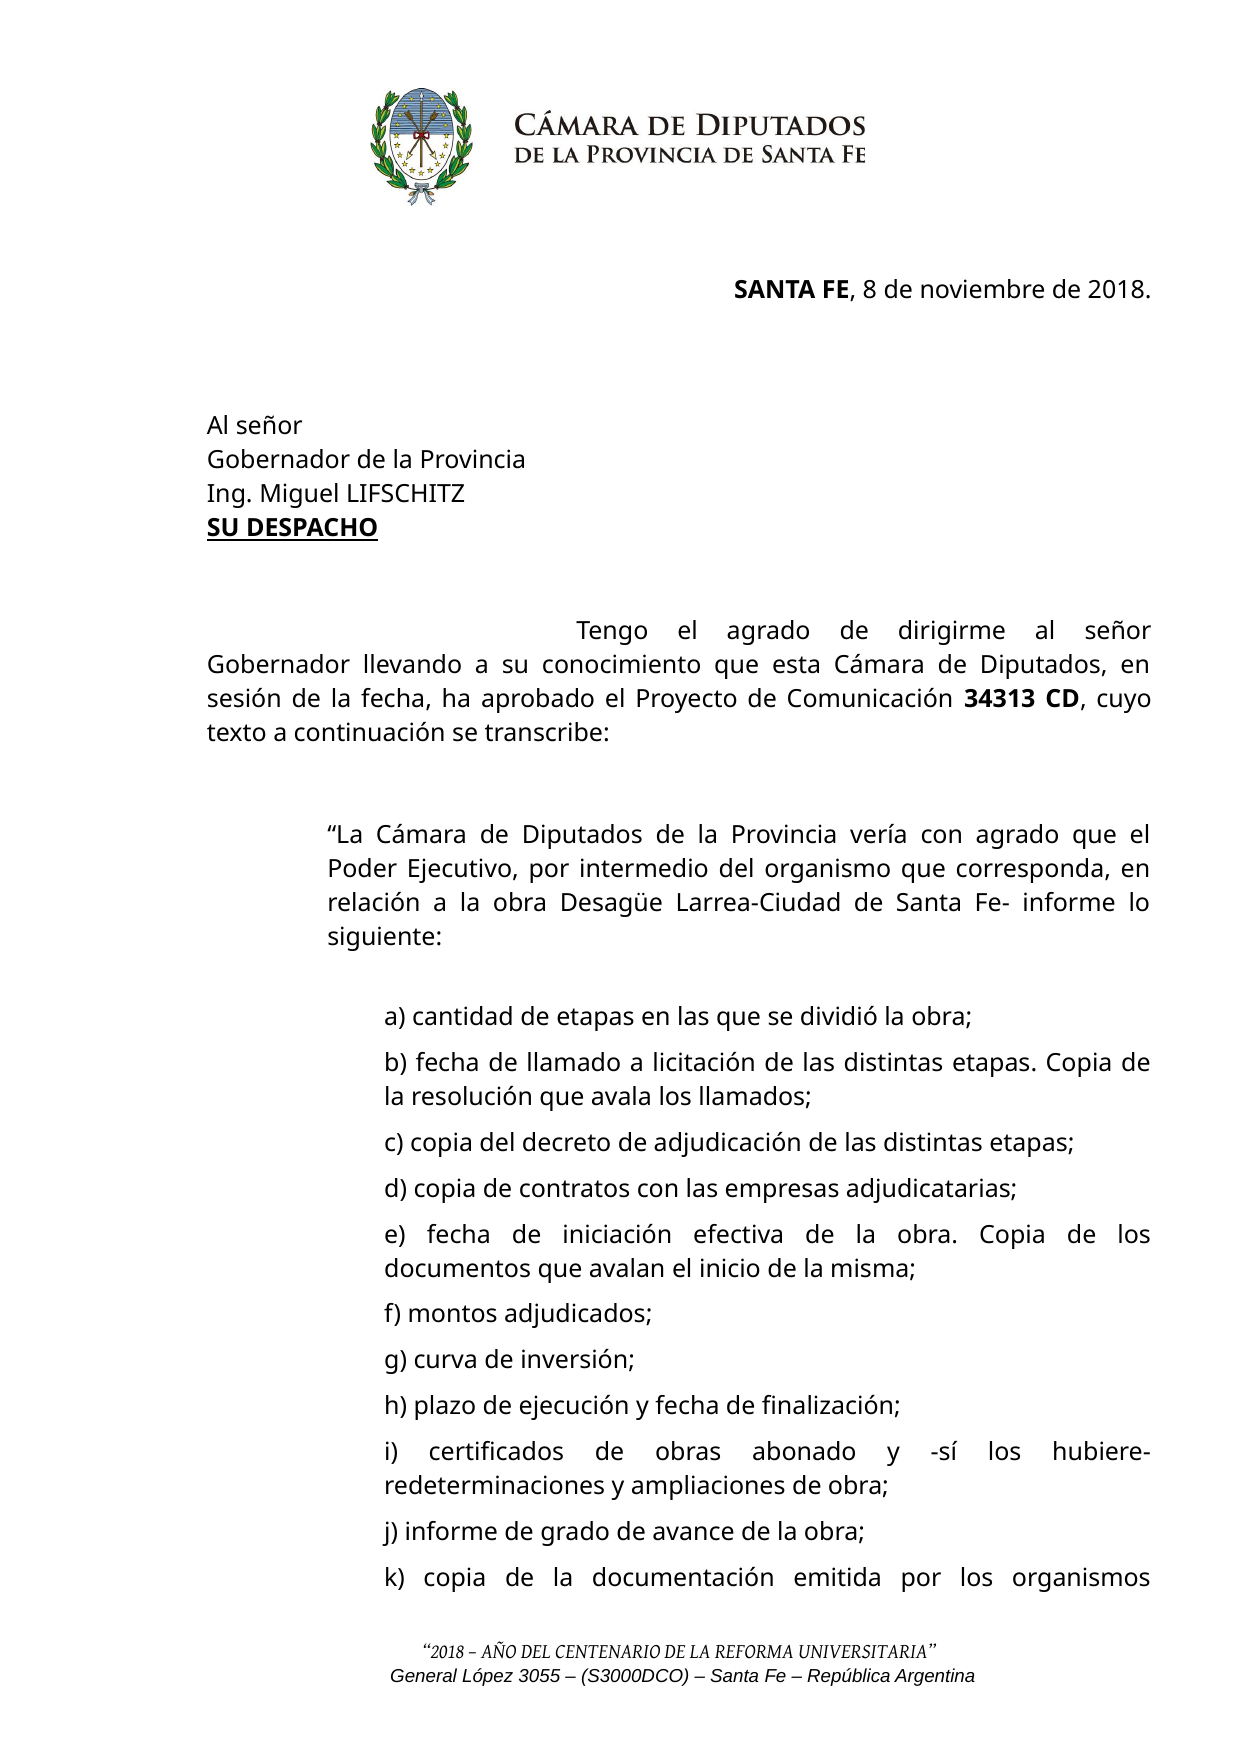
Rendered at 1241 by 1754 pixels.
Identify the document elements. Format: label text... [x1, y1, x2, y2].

text i) certificados de obras abonado y -sí los hubiere- redeterminaciones y ampliaciones de obra; [384, 1434, 1152, 1502]
text a) cantidad de etapas en las que se dividió la obra; [384, 999, 1152, 1033]
picture [370, 88, 866, 210]
text j) informe de grado de avance de la obra; [384, 1513, 1152, 1548]
text h) plazo de ejecución y fecha de finalización; [384, 1388, 1152, 1422]
text Gobernador de la Provincia [207, 442, 1152, 476]
text e) fecha de iniciación efectiva de la obra. Copia de los documentos que avalan el inicio de la misma; [384, 1216, 1152, 1284]
text Tengo el agrado de dirigirme al señor Gobernador llevando a su conocimiento que esta Cámara de Diputados, en sesión de la fecha, ha aprobado el Proyecto de Comunicación 34313 CD, cuyo texto a continuación se transcribe: [207, 612, 1152, 748]
text SANTA FE, 8 de noviembre de 2018. [207, 272, 1152, 306]
text SU DESPACHO [207, 510, 1152, 544]
text Ing. Miguel LIFSCHITZ [207, 476, 1152, 510]
text k) copia de la documentación emitida por los organismos [384, 1559, 1152, 1593]
text “La Cámara de Diputados de la Provincia vería con agrado que el Poder Ejecutivo, por intermedio del organismo que corresponda, en relación a la obra Desagüe Larrea-Ciudad de Santa Fe- informe lo siguiente: [327, 817, 1152, 953]
text g) curva de inversión; [384, 1342, 1152, 1376]
text b) fecha de llamado a licitación de las distintas etapas. Copia de la resolución que avala los llamados; [384, 1045, 1152, 1113]
text c) copia del decreto de adjudicación de las distintas etapas; [384, 1124, 1152, 1159]
text d) copia de contratos con las empresas adjudicatarias; [384, 1170, 1152, 1204]
text f) montos adjudicados; [384, 1296, 1152, 1330]
text Al señor [207, 408, 1152, 442]
